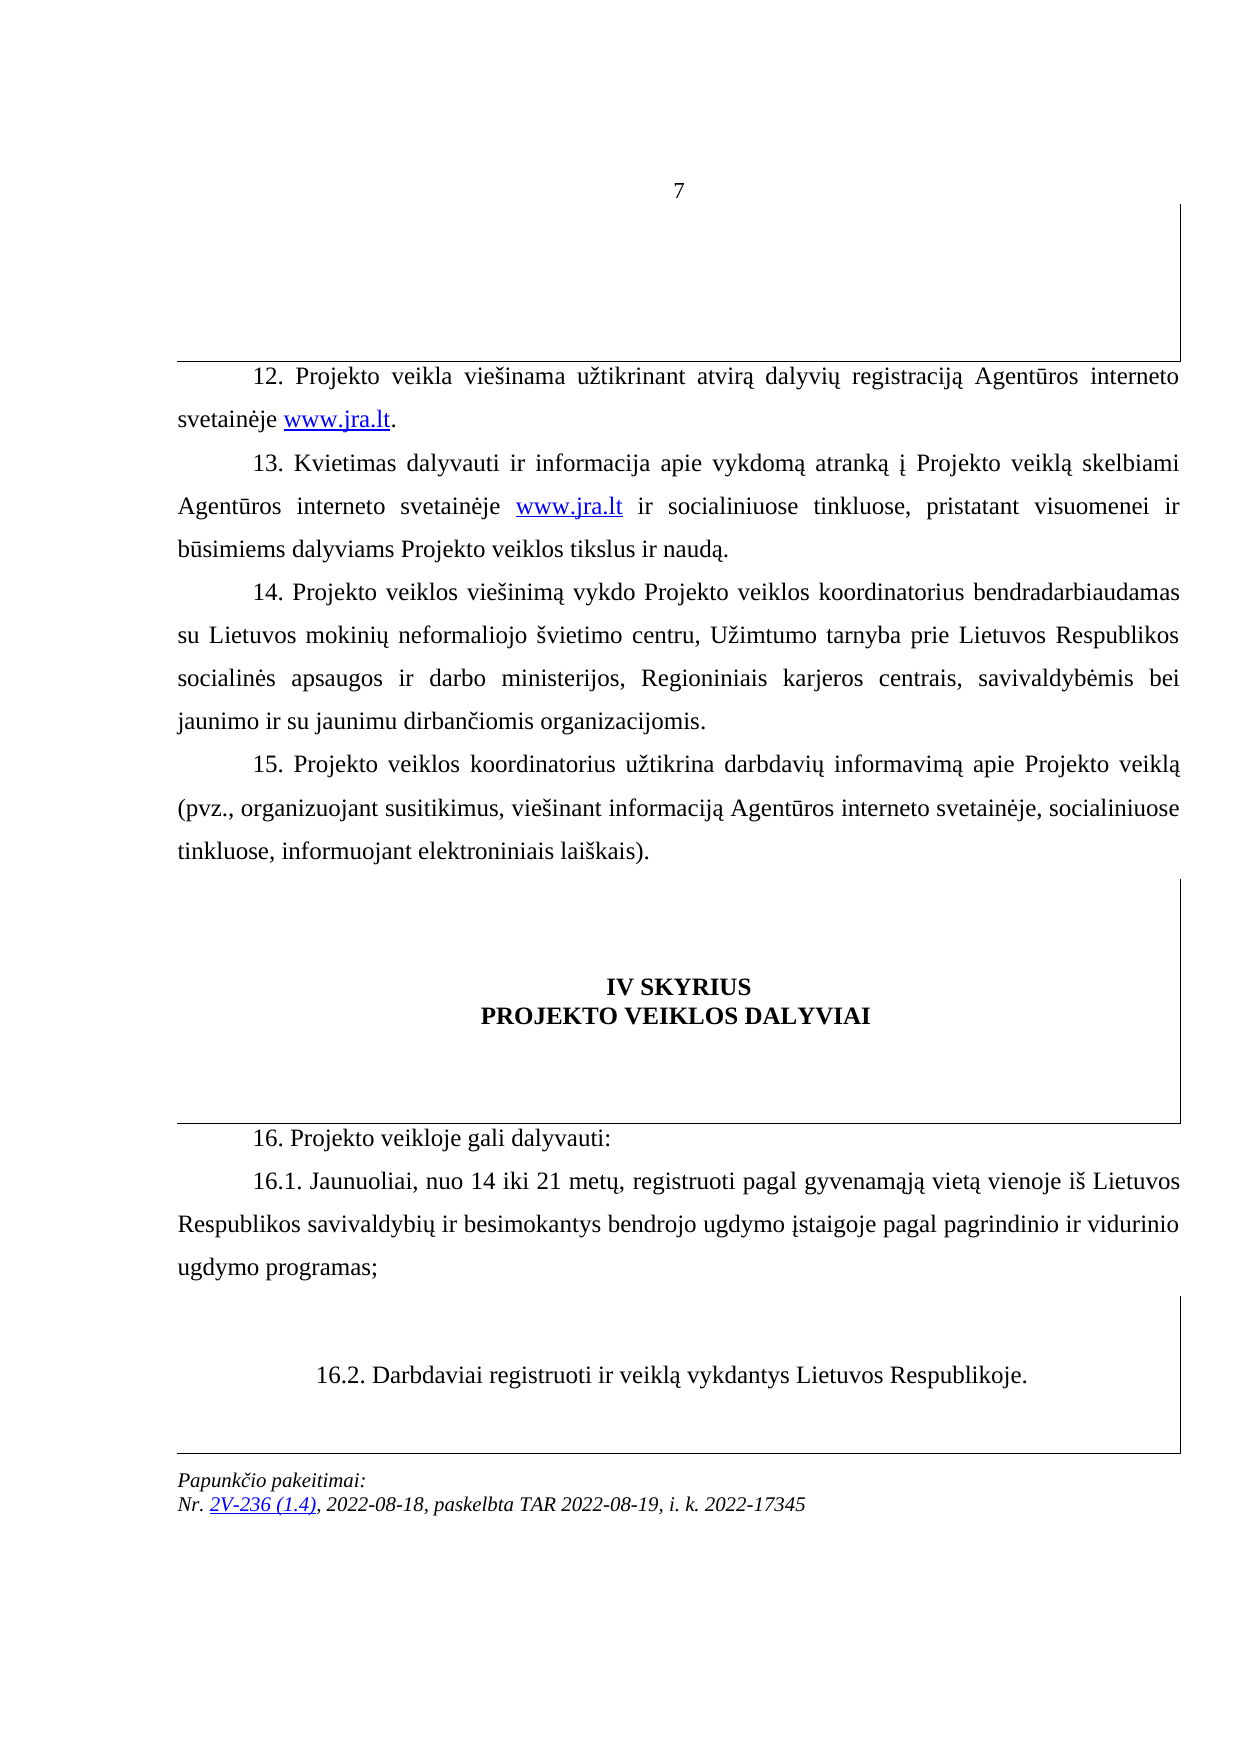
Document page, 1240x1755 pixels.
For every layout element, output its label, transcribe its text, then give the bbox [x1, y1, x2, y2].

text 15. Projekto veiklos koordinatorius užtikrina darbdavių informavimą apie Projekto veiklą (pvz., organizuojant susitikimus, viešinant informaciją Agentūros interneto svetainėje, socialiniuose tinkluose, informuojant elektroniniais laiškais). [177, 749, 1181, 864]
text 16.2. Darbdaviai registruoti ir veiklą vykdantys Lietuvos Respublikoje. [177, 1296, 1180, 1453]
text 16.1. Jaunuoliai, nuo 14 iki 21 metų, registruoti pagal gyvenamąją vietą vienoje iš Lietuvos Respublikos savivaldybių ir besimokantys bendrojo ugdymo įstaigoje pagal pagrindinio ir vidurinio ugdymo programas; [177, 1166, 1181, 1281]
text Nr. 2V-236 (1.4), 2022-08-18, paskelbta TAR 2022-08-19, i. k. 2022-17345 [177, 1492, 1181, 1516]
text PROJEKTO VEIKLOS DALYVIAI [177, 1001, 1180, 1030]
text Papunkčio pakeitimai: [177, 1468, 1181, 1492]
text 16. Projekto veikloje gali dalyvauti: [177, 1123, 1181, 1152]
text IV SKYRIUS [177, 972, 1180, 1001]
text 13. Kvietimas dalyvauti ir informacija apie vykdomą atranką į Projekto veiklą skelbiami Agentūros interneto svetainėje www.jra.lt ir socialiniuose tinkluose, pristatant visuomenei ir būsimiems dalyviams Projekto veiklos tikslus ir naudą. [177, 448, 1181, 563]
text 14. Projekto veiklos viešinimą vykdo Projekto veiklos koordinatorius bendradarbiaudamas su Lietuvos mokinių neformaliojo švietimo centru, Užimtumo tarnyba prie Lietuvos Respublikos socialinės apsaugos ir darbo ministerijos, Regioniniais karjeros centrais, savivaldybėmis bei jaunimo ir su jaunimu dirbančiomis organizacijomis. [177, 577, 1181, 735]
text 12. Projekto veikla viešinama užtikrinant atvirą dalyvių registraciją Agentūros interneto svetainėje www.jra.lt. [177, 361, 1181, 433]
